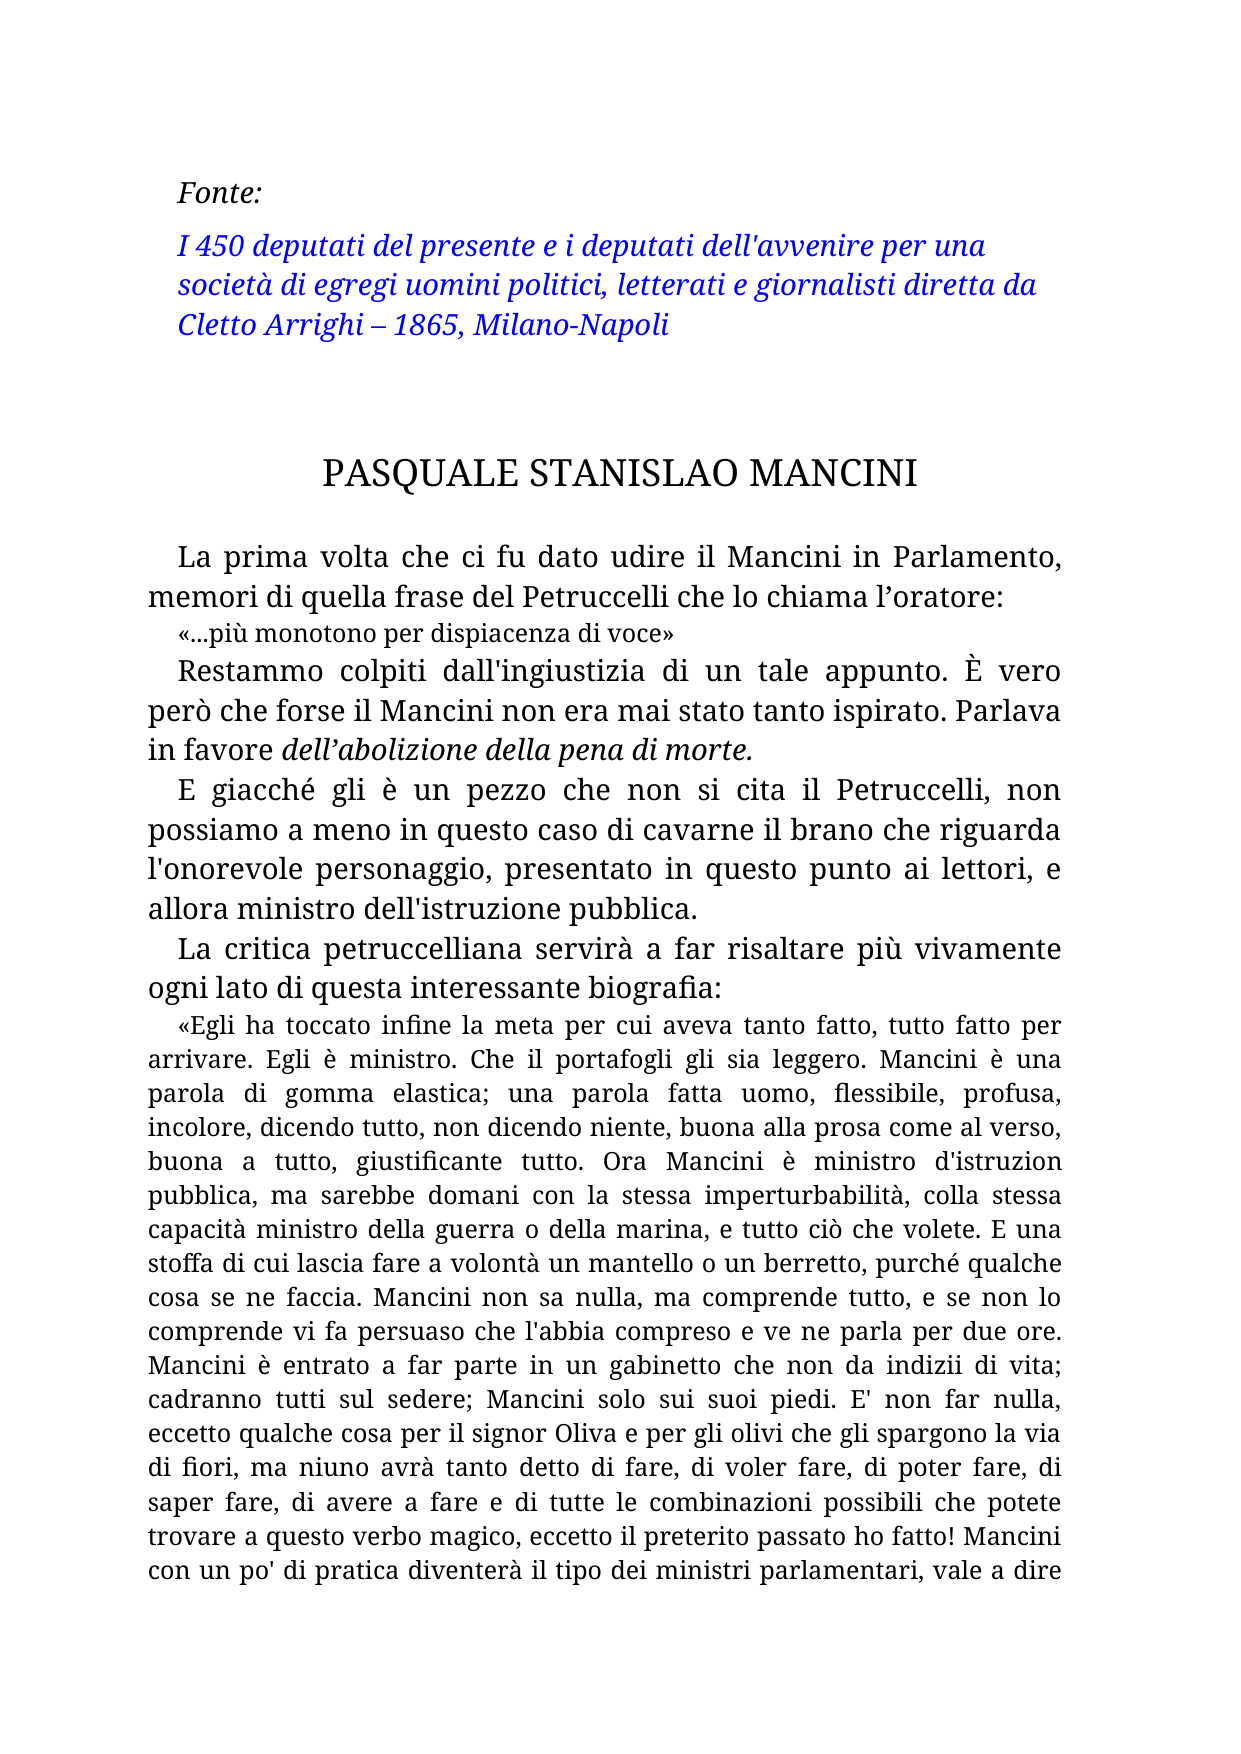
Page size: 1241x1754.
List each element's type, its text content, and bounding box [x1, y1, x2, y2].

text PASQUALE STANISLAO MANCINI [148, 446, 1063, 497]
text La prima volta che ci fu dato udire il Mancini in Parlamento, memori di quella frase del Petruccelli che lo chiama l’oratore: [148, 537, 1063, 616]
text «Egli ha toccato infine la meta per cui aveva tanto fatto, tutto fatto per arrivare. Egli è ministro. Che il portafogli gli sia leggero. Mancini è una parola di gomma elastica; una parola fatta uomo, flessibile, profusa, incolore, dicendo tutto, non dicendo niente, buona alla prosa come al verso, buona a tutto, giustificante tutto. Ora Mancini è ministro d'istruzion pubblica, ma sarebbe domani con la stessa imperturbabilità, colla stessa capacità ministro della guerra o della marina, e tutto ciò che volete. E una stoffa di cui lascia fare a volontà un mantello o un berretto, purché qualche cosa se ne faccia. Mancini non sa nulla, ma comprende tutto, e se non lo comprende vi fa persuaso che l'abbia compreso e ve ne parla per due ore. Mancini è entrato a far parte in un gabinetto che non da indizii di vita; cadranno tutti sul sedere; Mancini solo sui suoi piedi. E' non far nulla, eccetto qualche cosa per il signor Oliva e per gli olivi che gli spargono la via di fiori, ma niuno avrà tanto detto di fare, di voler fare, di poter fare, di saper fare, di avere a fare e di tutte le combinazioni possibili che potete trovare a questo verbo magico, eccetto il preterito passato ho fatto! Mancini con un po' di pratica diventerà il tipo dei ministri parlamentari, vale a dire [148, 1007, 1063, 1586]
text La critica petruccelliana servirà a far risaltare più vivamente ogni lato di questa interessante biografia: [148, 928, 1063, 1007]
text Restammo colpiti dall'ingiustizia di un tale appunto. È vero però che forse il Mancini non era mai stato tanto ispirato. Parlava in favore del­l’abolizione della pena di morte. [148, 650, 1063, 769]
subtitle I 450 deputati del presente e i deputati dell'avvenire per una società di egregi uomini politici, letterati e giornalisti diretta da Cletto Arrighi – 1865, Milano-Napoli [177, 225, 1063, 344]
text «...più monotono per dispiacenza di voce» [148, 616, 1063, 650]
subtitle Fonte: [177, 173, 1063, 212]
text E giacché gli è un pezzo che non si cita il Petruccelli, non possiamo a meno in questo caso di cavarne il brano che riguarda l'onorevole personaggio, presentato in questo punto ai lettori, e allora ministro dell'istruzione pubblica. [148, 769, 1063, 928]
